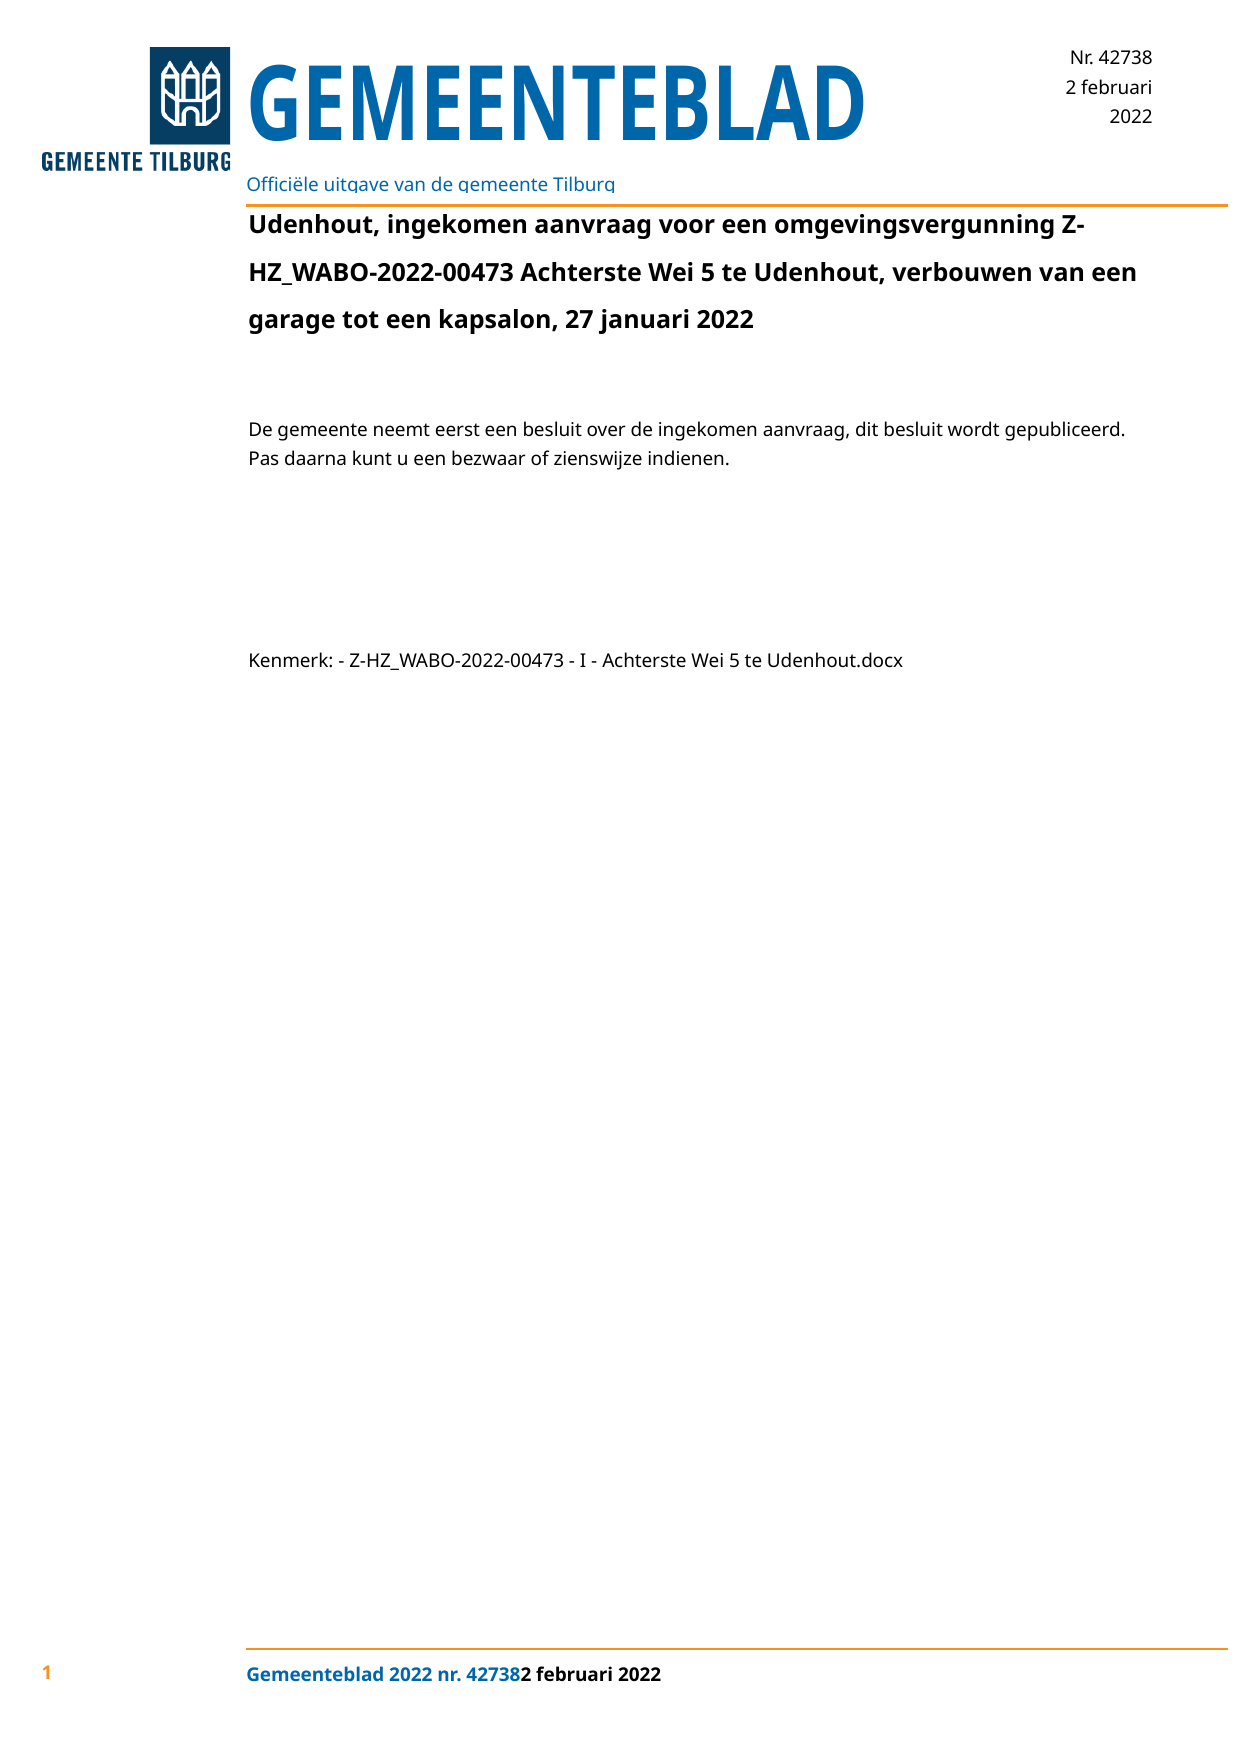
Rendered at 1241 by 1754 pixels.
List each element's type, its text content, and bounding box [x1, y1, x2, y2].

text Udenhout, ingekomen aanvraag voor een omgevingsvergunning Z-HZ_WABO-2022-00473 Achterste Wei 5 te Udenhout, verbouwen van een garage tot een kapsalon, 27 januari 2022 [248, 207, 1152, 336]
text De gemeente neemt eerst een besluit over de ingekomen aanvraag, dit besluit wordt gepubliceerd. Pas daarna kunt u een bezwaar of zienswijze indienen. [248, 416, 1152, 471]
picture [41, 47, 231, 172]
text Kenmerk: - Z-HZ_WABO-2022-00473 - I - Achterste Wei 5 te Udenhout.docx [248, 647, 1152, 673]
